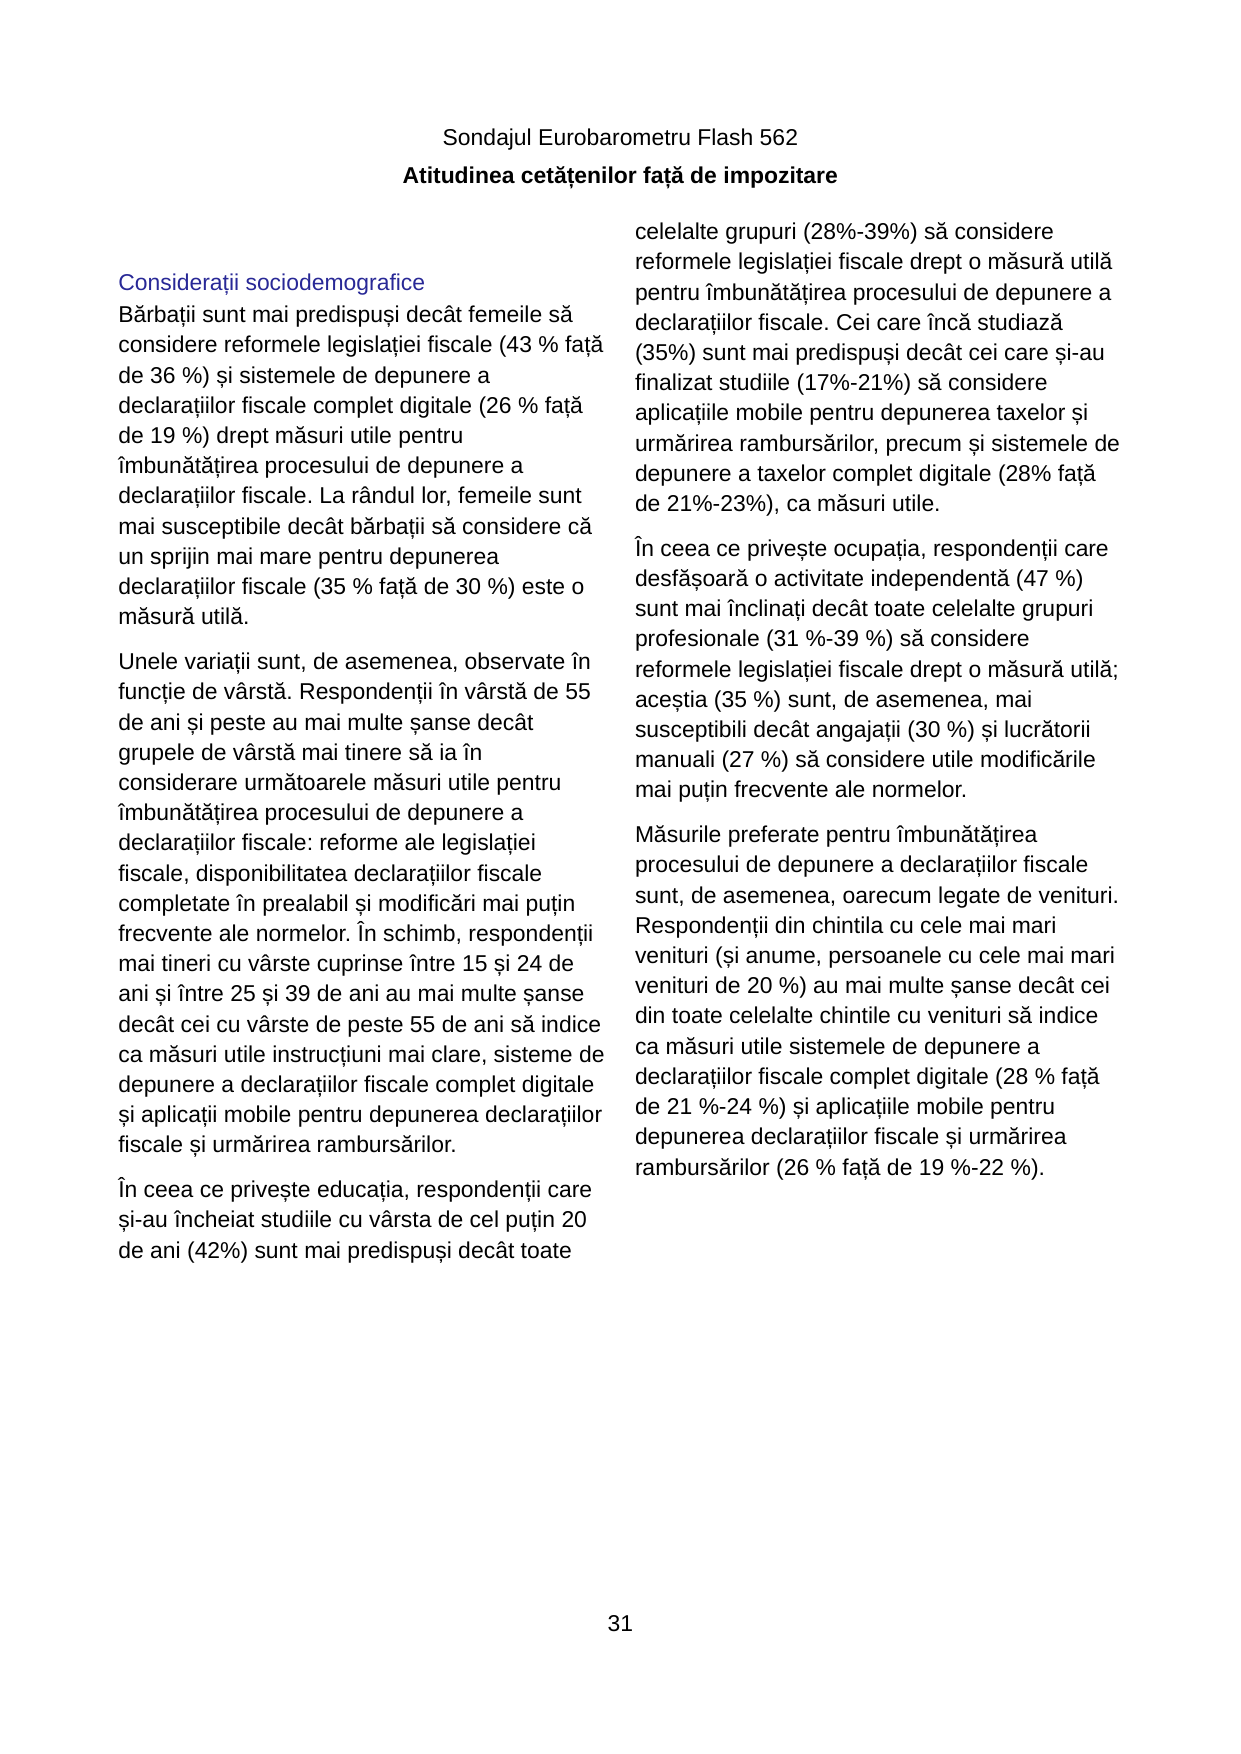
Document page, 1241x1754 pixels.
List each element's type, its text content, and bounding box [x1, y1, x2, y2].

text În ceea ce privește educația, respondenții care și-au încheiat studiile cu vârsta de cel puțin 20 de ani (42%) sunt mai predispuși decât toate [118, 1176, 605, 1263]
text Măsurile preferate pentru îmbunătățirea procesului de depunere a declarațiilor fiscale sunt, de asemenea, oarecum legate de venituri. Respondenții din chintila cu cele mai mari venituri (și anume, persoanele cu cele mai mari venituri de 20 %) au mai multe șanse decât cei din toate celelalte chintile cu venituri să indice ca măsuri utile sistemele de depunere a declarațiilor fiscale complet digitale (28 % față de 21 %-24 %) și aplicațiile mobile pentru depunerea declarațiilor fiscale și urmărirea rambursărilor (26 % față de 19 %-22 %). [635, 821, 1122, 1180]
text celelalte grupuri (28%-39%) să considere reformele legislației fiscale drept o măsură utilă pentru îmbunătățirea procesului de depunere a declarațiilor fiscale. Cei care încă studiază (35%) sunt mai predispuși decât cei care și-au finalizat studiile (17%-21%) să considere aplicațiile mobile pentru depunerea taxelor și urmărirea rambursărilor, precum și sistemele de depunere a taxelor complet digitale (28% față de 21%-23%), ca măsuri utile. [635, 218, 1122, 516]
text Considerații sociodemografice [118, 269, 605, 295]
text Bărbații sunt mai predispuși decât femeile să considere reformele legislației fiscale (43 % față de 36 %) și sistemele de depunere a declarațiilor fiscale complet digitale (26 % față de 19 %) drept măsuri utile pentru îmbunătățirea procesului de depunere a declarațiilor fiscale. La rândul lor, femeile sunt mai susceptibile decât bărbații să considere că un sprijin mai mare pentru depunerea declarațiilor fiscale (35 % față de 30 %) este o măsură utilă. [118, 301, 605, 629]
text Unele variații sunt, de asemenea, observate în funcție de vârstă. Respondenții în vârstă de 55 de ani și peste au mai multe șanse decât grupele de vârstă mai tinere să ia în considerare următoarele măsuri utile pentru îmbunătățirea procesului de depunere a declarațiilor fiscale: reforme ale legislației fiscale, disponibilitatea declarațiilor fiscale completate în prealabil și modificări mai puțin frecvente ale normelor. În schimb, respondenții mai tineri cu vârste cuprinse între 15 și 24 de ani și între 25 și 39 de ani au mai multe șanse decât cei cu vârste de peste 55 de ani să indice ca măsuri utile instrucțiuni mai clare, sisteme de depunere a declarațiilor fiscale complet digitale și aplicații mobile pentru depunerea declarațiilor fiscale și urmărirea rambursărilor. [118, 648, 605, 1158]
text În ceea ce privește ocupația, respondenții care desfășoară o activitate independentă (47 %) sunt mai înclinați decât toate celelalte grupuri profesionale (31 %-39 %) să considere reformele legislației fiscale drept o măsură utilă; aceștia (35 %) sunt, de asemenea, mai susceptibili decât angajații (30 %) și lucrătorii manuali (27 %) să considere utile modificările mai puțin frecvente ale normelor. [635, 535, 1122, 803]
